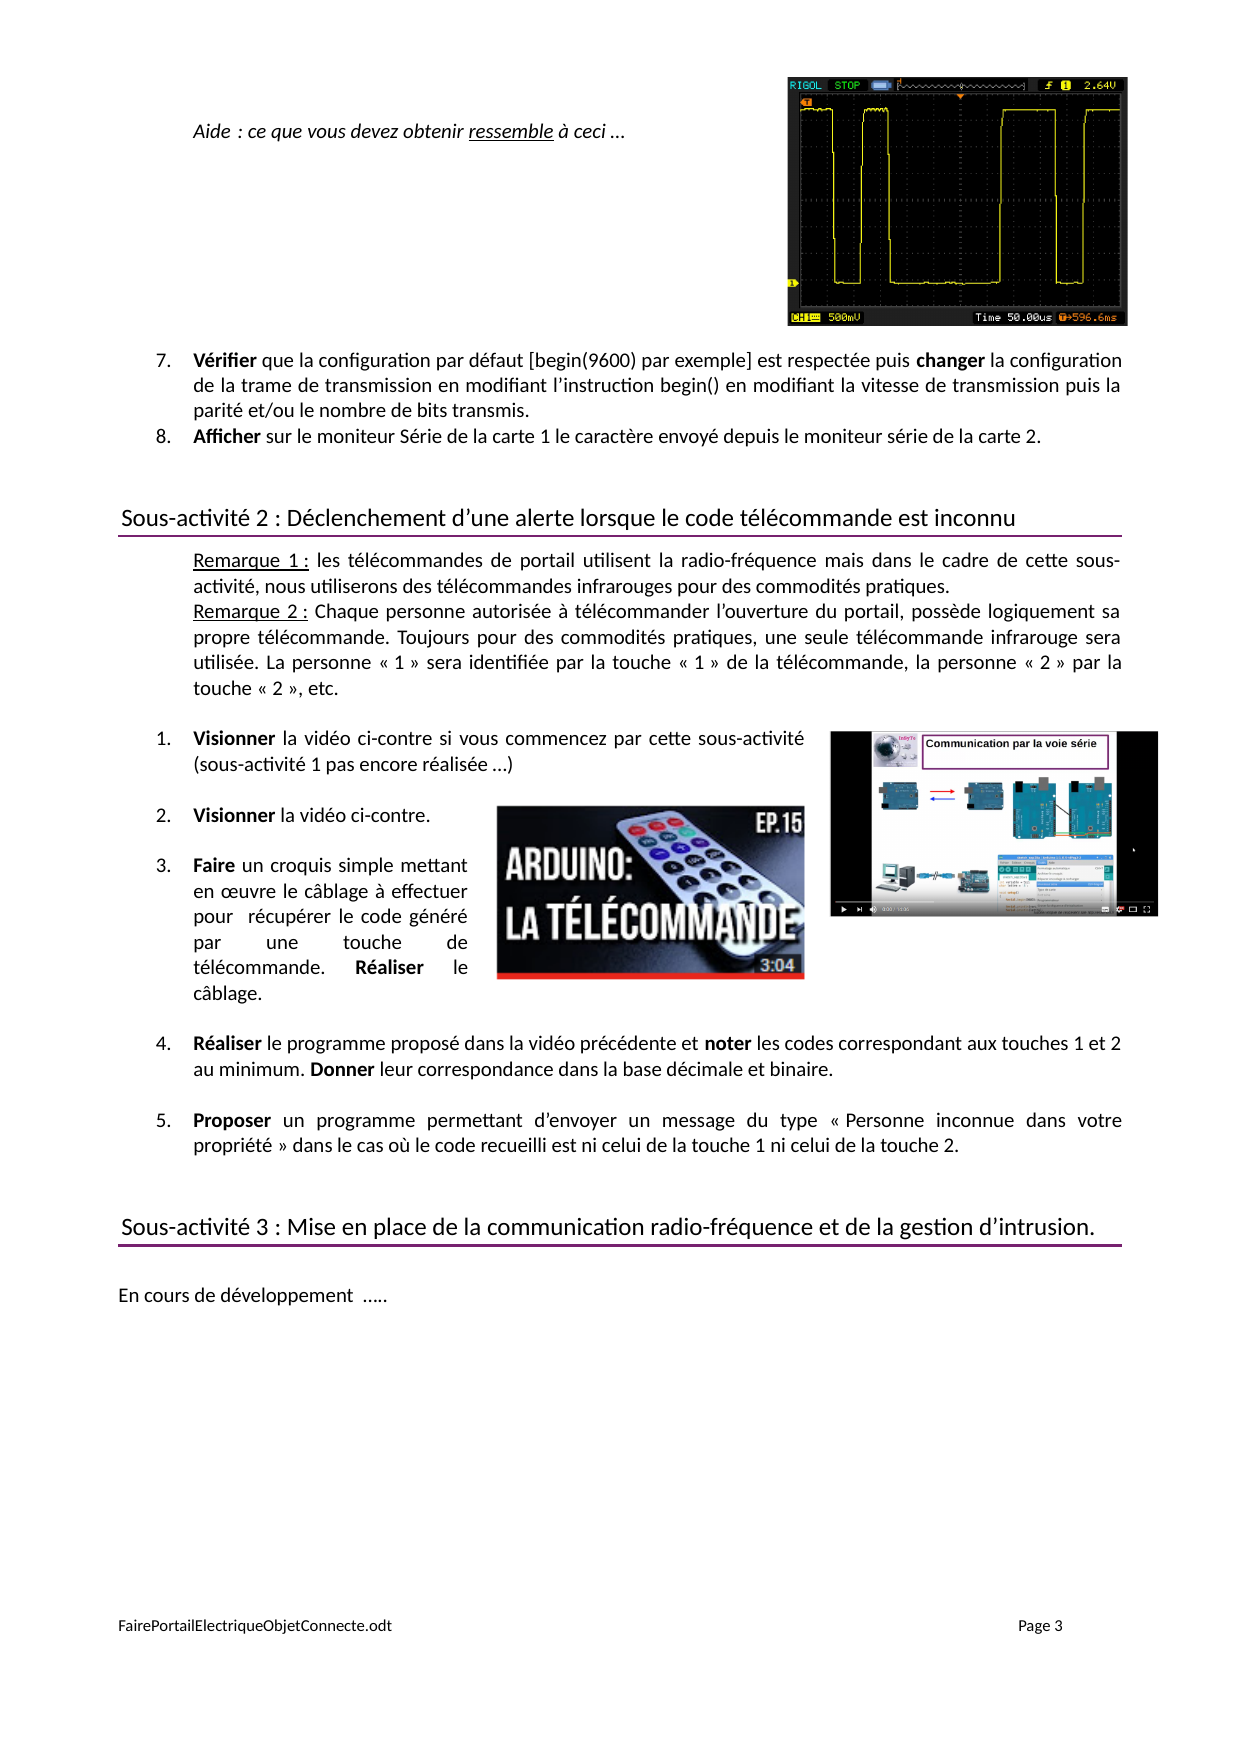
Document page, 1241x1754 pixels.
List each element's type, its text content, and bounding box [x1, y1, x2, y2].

subtitle Sous-activité 2 : Déclenchement d’une alerte lorsque le code télécommande est inconnu [118, 499, 1122, 535]
picture [829, 731, 1159, 917]
subtitle Sous-activité 3 : Mise en place de la communication radio-fréquence et de la gestion d’intrusion. [118, 1208, 1122, 1244]
list Afficher sur le moniteur Série de la carte 1 le caractère envoyé depuis le moniteur série de la carte 2. [156, 423, 1122, 448]
list Proposer un programme permettant d’envoyer un message du type « Personne inconnue dans votre propriété » dans le cas où le code recueilli est ni celui de la touche 1 ni celui de la touche 2. [156, 1107, 1122, 1158]
picture [787, 77, 1128, 326]
list Vérifier que la configuration par défaut [begin(9600) par exemple] est respectée puis changer la configuration de la trame de transmission en modifiant l’instruction begin() en modifiant la vitesse de transmission puis la parité et/ou le nombre de bits transmis. [156, 347, 1122, 423]
picture [492, 800, 811, 989]
list Visionner la vidéo ci-contre. [156, 802, 492, 827]
list Réaliser le programme proposé dans la vidéo précédente et noter les codes correspondant aux touches 1 et 2 au minimum. Donner leur correspondance dans la base décimale et binaire. [156, 1031, 1122, 1081]
list Remarque 1 : les télécommandes de portail utilisent la radio-fréquence mais dans le cadre de cette sous-activité, nous utiliserons des télécommandes infrarouges pour des commodités pratiques. [156, 548, 1122, 598]
list Aide : ce que vous devez obtenir ressemble à ceci … [156, 118, 787, 143]
text En cours de développement ….. [118, 1282, 1122, 1308]
list Remarque 2 : Chaque personne autorisée à télécommander l’ouverture du portail, possède logiquement sa propre télécommande. Toujours pour des commodités pratiques, une seule télécommande infrarouge sera utilisée. La personne « 1 » sera identifiée par la touche « 1 » de la télécommande, la personne « 2 » par la touche « 2 », etc. [156, 598, 1122, 700]
list Faire un croquis simple mettant en œuvre le câblage à effectuer pour récupérer le code généré par une touche de télécommande. Réaliser le câblage. [156, 853, 1122, 1005]
list Visionner la vidéo ci-contre si vous commencez par cette sous-activité (sous-activité 1 pas encore réalisée …) [156, 726, 1122, 776]
